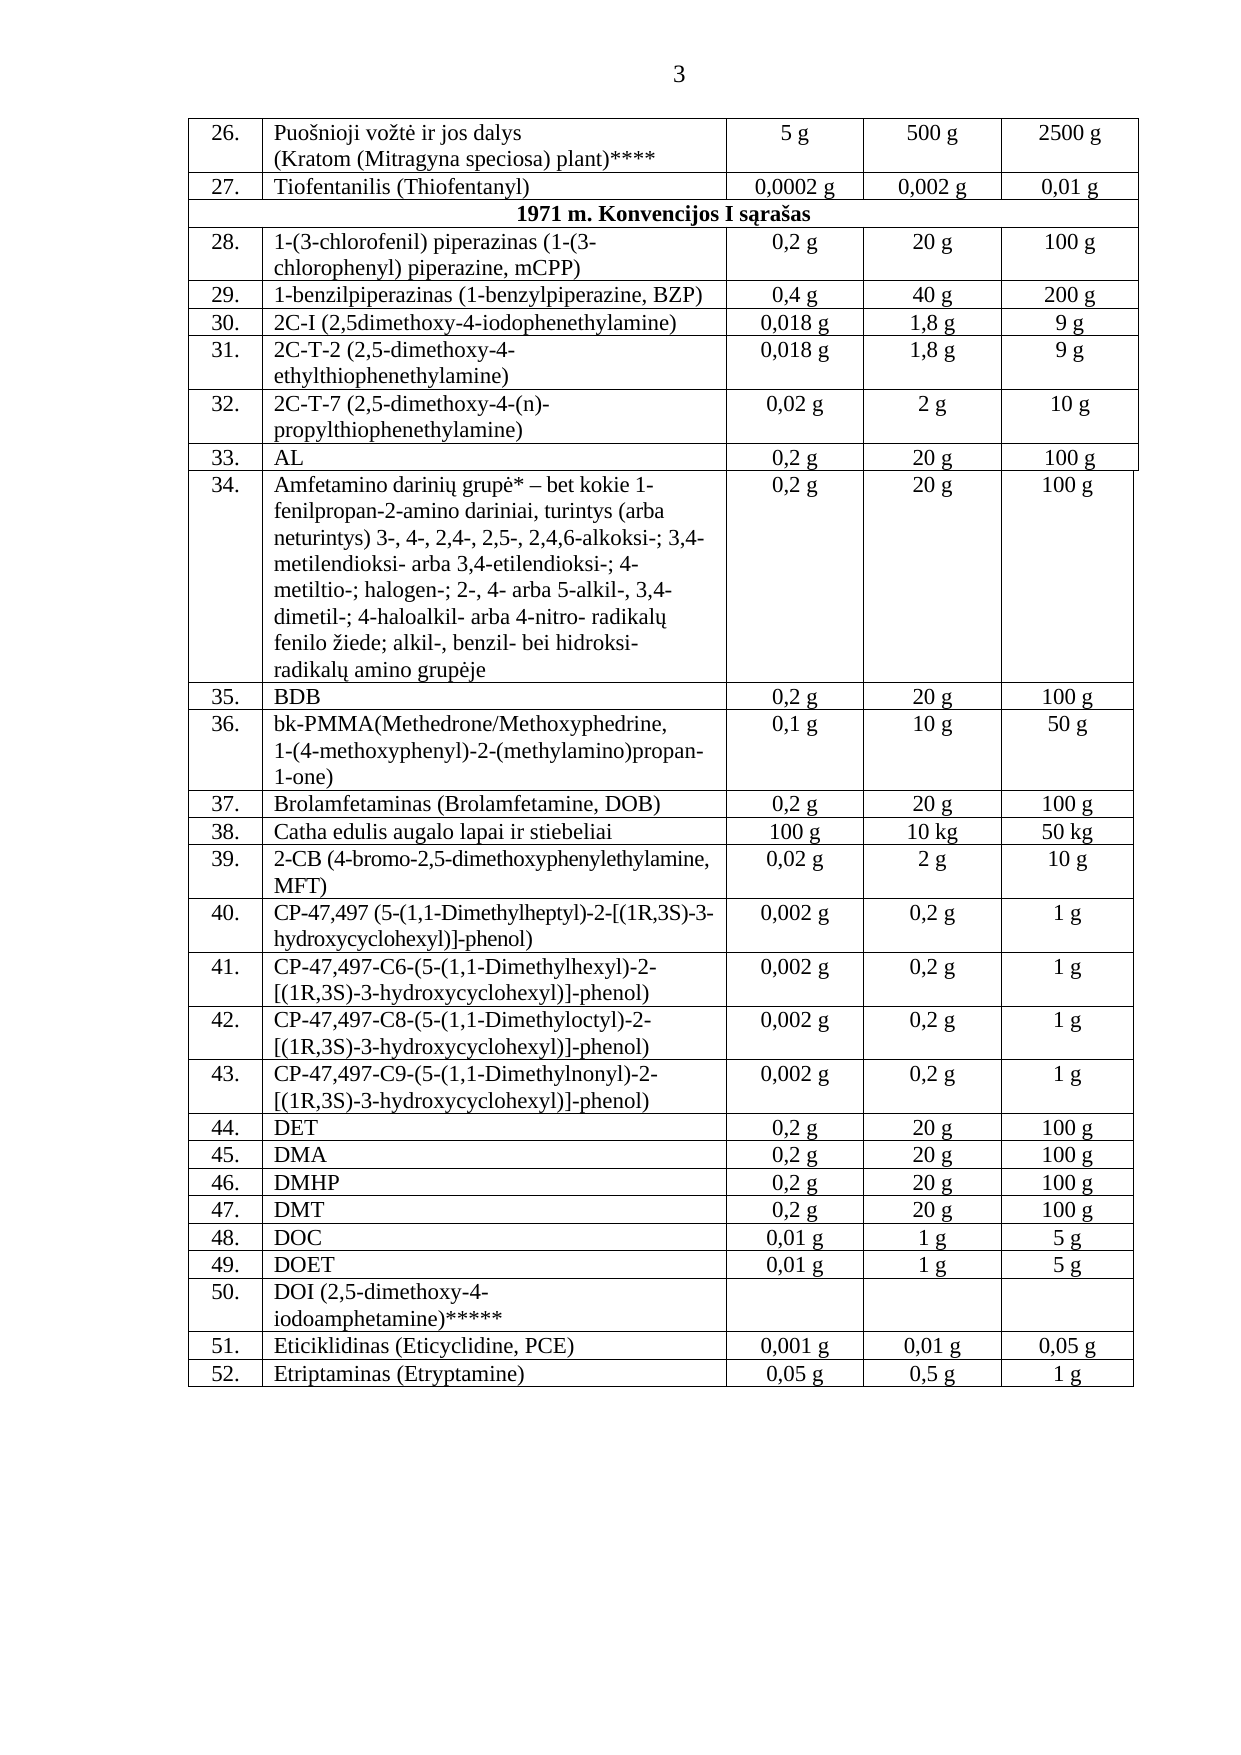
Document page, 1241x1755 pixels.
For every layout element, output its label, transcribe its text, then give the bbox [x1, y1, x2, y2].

table_cell 2500 g [1002, 119, 1138, 172]
table_cell 20 g [864, 444, 1001, 470]
table_cell CP-47,497-C9-(5-(1,1-Dimethylnonyl)-2-[(1R,3S)-3-hydroxycyclohexyl)]-phenol) [263, 1060, 726, 1113]
table_cell [1134, 471, 1138, 682]
table_cell 28. [189, 228, 262, 280]
table_cell [1134, 1359, 1138, 1386]
table_cell 5 g [1002, 1224, 1133, 1250]
table_cell Eticiklidinas (Eticyclidine, PCE) [263, 1332, 726, 1358]
table_cell 35. [189, 683, 262, 709]
table_cell 0,05 g [727, 1360, 863, 1386]
table_cell 30. [189, 309, 262, 335]
table_cell 0,2 g [727, 1169, 863, 1195]
table_cell 0,002 g [727, 1060, 863, 1113]
table_cell 36. [189, 710, 262, 789]
table_cell DOC [263, 1224, 726, 1250]
table_cell 40 g [864, 281, 1001, 308]
table_cell 0,5 g [864, 1360, 1001, 1386]
table_cell 1 g [1002, 1060, 1133, 1113]
table_cell 2-CB (4-bromo-2,5-dimethoxyphenylethylamine, MFT) [263, 845, 726, 898]
table_cell 100 g [1002, 1196, 1133, 1223]
table_cell 100 g [1002, 683, 1133, 709]
table_cell Tiofentanilis (Thiofentanyl) [263, 173, 726, 199]
table_cell 0,018 g [727, 336, 863, 389]
table_cell [1134, 790, 1138, 817]
table_cell 1971 m. Konvencijos I sąrašas [189, 200, 1138, 227]
table_cell [1002, 1279, 1133, 1331]
table_cell DMHP [263, 1169, 726, 1195]
table_cell 200 g [1002, 281, 1138, 308]
table_cell [1134, 1331, 1138, 1358]
table_cell 2 g [864, 845, 1001, 898]
table_cell 0,01 g [864, 1332, 1001, 1358]
table_cell 37. [189, 791, 262, 817]
table_cell Puošnioji vožtė ir jos dalys (Kratom (Mitragyna speciosa) plant)**** [263, 119, 726, 172]
table_cell bk-PMMA(Methedrone/Methoxyphedrine, 1-(4-methoxyphenyl)-2-(methylamino)propan-1-one) [263, 710, 726, 789]
table_cell 38. [189, 818, 262, 844]
table_cell CP-47,497-C8-(5-(1,1-Dimethyloctyl)-2-[(1R,3S)-3-hydroxycyclohexyl)]-phenol) [263, 1007, 726, 1059]
table_cell 50 kg [1002, 818, 1133, 844]
table_cell 20 g [864, 791, 1001, 817]
table_cell 0,4 g [727, 281, 863, 308]
table_cell 100 g [1002, 471, 1133, 682]
table_cell 1 g [1002, 1360, 1133, 1386]
table_cell Brolamfetaminas (Brolamfetamine, DOB) [263, 791, 726, 817]
table_cell 100 g [1002, 1141, 1133, 1168]
table_cell [1134, 1278, 1138, 1331]
table_cell 0,0002 g [727, 173, 863, 199]
table_cell 10 kg [864, 818, 1001, 844]
table_cell [1134, 1168, 1138, 1195]
table_cell [1134, 844, 1138, 898]
table_cell 1 g [1002, 953, 1133, 1006]
table_cell DOI (2,5-dimethoxy-4-iodoamphetamine)***** [263, 1279, 726, 1331]
table_cell 39. [189, 845, 262, 898]
table_cell 1-benzilpiperazinas (1-benzylpiperazine, BZP) [263, 281, 726, 308]
table_cell 2 g [864, 390, 1001, 443]
table_cell 0,2 g [727, 683, 863, 709]
table_cell 0,002 g [727, 899, 863, 952]
table_cell 0,2 g [864, 1007, 1001, 1059]
table_cell DMT [263, 1196, 726, 1223]
table_cell 20 g [864, 471, 1001, 682]
table_cell [1134, 1113, 1138, 1140]
table_cell 2C-T-7 (2,5-dimethoxy-4-(n)-propylthiophenethylamine) [263, 390, 726, 443]
table_cell 46. [189, 1169, 262, 1195]
table_cell 27. [189, 173, 262, 199]
table_cell 0,05 g [1002, 1332, 1133, 1358]
table_cell 40. [189, 899, 262, 952]
table_cell 0,02 g [727, 390, 863, 443]
table_cell AL [263, 444, 726, 470]
table_cell 0,2 g [727, 1114, 863, 1140]
table_cell 20 g [864, 1196, 1001, 1223]
table_cell 0,2 g [864, 899, 1001, 952]
table_cell 0,2 g [727, 444, 863, 470]
table_cell [1134, 817, 1138, 844]
table_cell 31. [189, 336, 262, 389]
table_cell 9 g [1002, 309, 1138, 335]
table_cell 20 g [864, 1169, 1001, 1195]
table_cell 43. [189, 1060, 262, 1113]
table_cell 500 g [864, 119, 1001, 172]
table_cell 33. [189, 444, 262, 470]
table_cell 29. [189, 281, 262, 308]
table_cell 50. [189, 1279, 262, 1331]
table_cell 10 g [864, 710, 1001, 789]
table_cell [727, 1279, 863, 1331]
table_cell [1134, 1006, 1138, 1059]
table_cell 42. [189, 1007, 262, 1059]
table_cell 100 g [727, 818, 863, 844]
table_cell 1-(3-chlorofenil) piperazinas (1-(3-chlorophenyl) piperazine, mCPP) [263, 228, 726, 280]
table_cell 100 g [1002, 1169, 1133, 1195]
table_cell 20 g [864, 228, 1001, 280]
table_cell 0,2 g [727, 1196, 863, 1223]
table_cell 0,2 g [727, 791, 863, 817]
table_cell 1 g [1002, 1007, 1133, 1059]
table_cell 48. [189, 1224, 262, 1250]
table_cell 1,8 g [864, 309, 1001, 335]
table_cell 5 g [1002, 1251, 1133, 1277]
table_cell 1 g [1002, 899, 1133, 952]
table_cell 5 g [727, 119, 863, 172]
table_cell 0,2 g [727, 471, 863, 682]
table_cell 1 g [864, 1224, 1001, 1250]
table_cell [1134, 1059, 1138, 1113]
table_cell 0,002 g [864, 173, 1001, 199]
table_cell [1134, 682, 1138, 709]
table_cell DET [263, 1114, 726, 1140]
table_cell CP-47,497 (5-(1,1-Dimethylheptyl)-2-[(1R,3S)-3-hydroxycyclohexyl)]-phenol) [263, 899, 726, 952]
table_cell 9 g [1002, 336, 1138, 389]
table_cell 100 g [1002, 444, 1138, 470]
table_cell 2C-T-2 (2,5-dimethoxy-4-ethylthiophenethylamine) [263, 336, 726, 389]
table_cell 10 g [1002, 845, 1133, 898]
table_cell DOET [263, 1251, 726, 1277]
table_cell 34. [189, 471, 262, 682]
table_cell [1134, 952, 1138, 1006]
table_cell 51. [189, 1332, 262, 1358]
table_cell 0,002 g [727, 953, 863, 1006]
table_cell 100 g [1002, 791, 1133, 817]
table_cell [1134, 1195, 1138, 1223]
table_cell 0,2 g [864, 953, 1001, 1006]
table_cell 20 g [864, 683, 1001, 709]
table_cell 20 g [864, 1114, 1001, 1140]
table_cell Catha edulis augalo lapai ir stiebeliai [263, 818, 726, 844]
table_cell [1134, 898, 1138, 952]
table_cell 0,01 g [727, 1224, 863, 1250]
table_cell BDB [263, 683, 726, 709]
table_cell 44. [189, 1114, 262, 1140]
table_cell [1134, 1223, 1138, 1250]
table_cell 0,2 g [864, 1060, 1001, 1113]
table_cell 0,1 g [727, 710, 863, 789]
table_cell 100 g [1002, 1114, 1133, 1140]
table_cell 2C-I (2,5dimethoxy-4-iodophenethylamine) [263, 309, 726, 335]
table_cell 52. [189, 1360, 262, 1386]
table_cell [1134, 1250, 1138, 1277]
table_cell [864, 1279, 1001, 1331]
table_cell 0,002 g [727, 1007, 863, 1059]
table_cell 0,01 g [727, 1251, 863, 1277]
table_cell 0,018 g [727, 309, 863, 335]
table_cell 41. [189, 953, 262, 1006]
table_cell 0,001 g [727, 1332, 863, 1358]
table_cell Etriptaminas (Etryptamine) [263, 1360, 726, 1386]
table_cell 100 g [1002, 228, 1138, 280]
table_cell 0,01 g [1002, 173, 1138, 199]
table_cell [1134, 709, 1138, 789]
table_cell Amfetamino darinių grupė* – bet kokie 1-fenilpropan-2-amino dariniai, turintys (arba neturintys) 3-, 4-, 2,4-, 2,5-, 2,4,6-alkoksi-; 3,4-metilendioksi- arba 3,4-etilendioksi-; 4-metiltio-; halogen-; 2-, 4- arba 5-alkil-, 3,4-dimetil-; 4-haloalkil- arba 4-nitro- radikalų fenilo žiede; alkil-, benzil- bei hidroksi- radikalų amino grupėje [263, 471, 726, 682]
table_cell 10 g [1002, 390, 1138, 443]
table_cell DMA [263, 1141, 726, 1168]
table_cell 0,2 g [727, 1141, 863, 1168]
table_cell [1134, 1140, 1138, 1168]
table_cell 1,8 g [864, 336, 1001, 389]
table_cell 50 g [1002, 710, 1133, 789]
table_cell 1 g [864, 1251, 1001, 1277]
table_cell 32. [189, 390, 262, 443]
table_cell 26. [189, 119, 262, 172]
table_cell 47. [189, 1196, 262, 1223]
table_cell 0,2 g [727, 228, 863, 280]
table_cell 20 g [864, 1141, 1001, 1168]
table_cell 45. [189, 1141, 262, 1168]
table_cell 49. [189, 1251, 262, 1277]
table_cell CP-47,497-C6-(5-(1,1-Dimethylhexyl)-2-[(1R,3S)-3-hydroxycyclohexyl)]-phenol) [263, 953, 726, 1006]
table_cell 0,02 g [727, 845, 863, 898]
